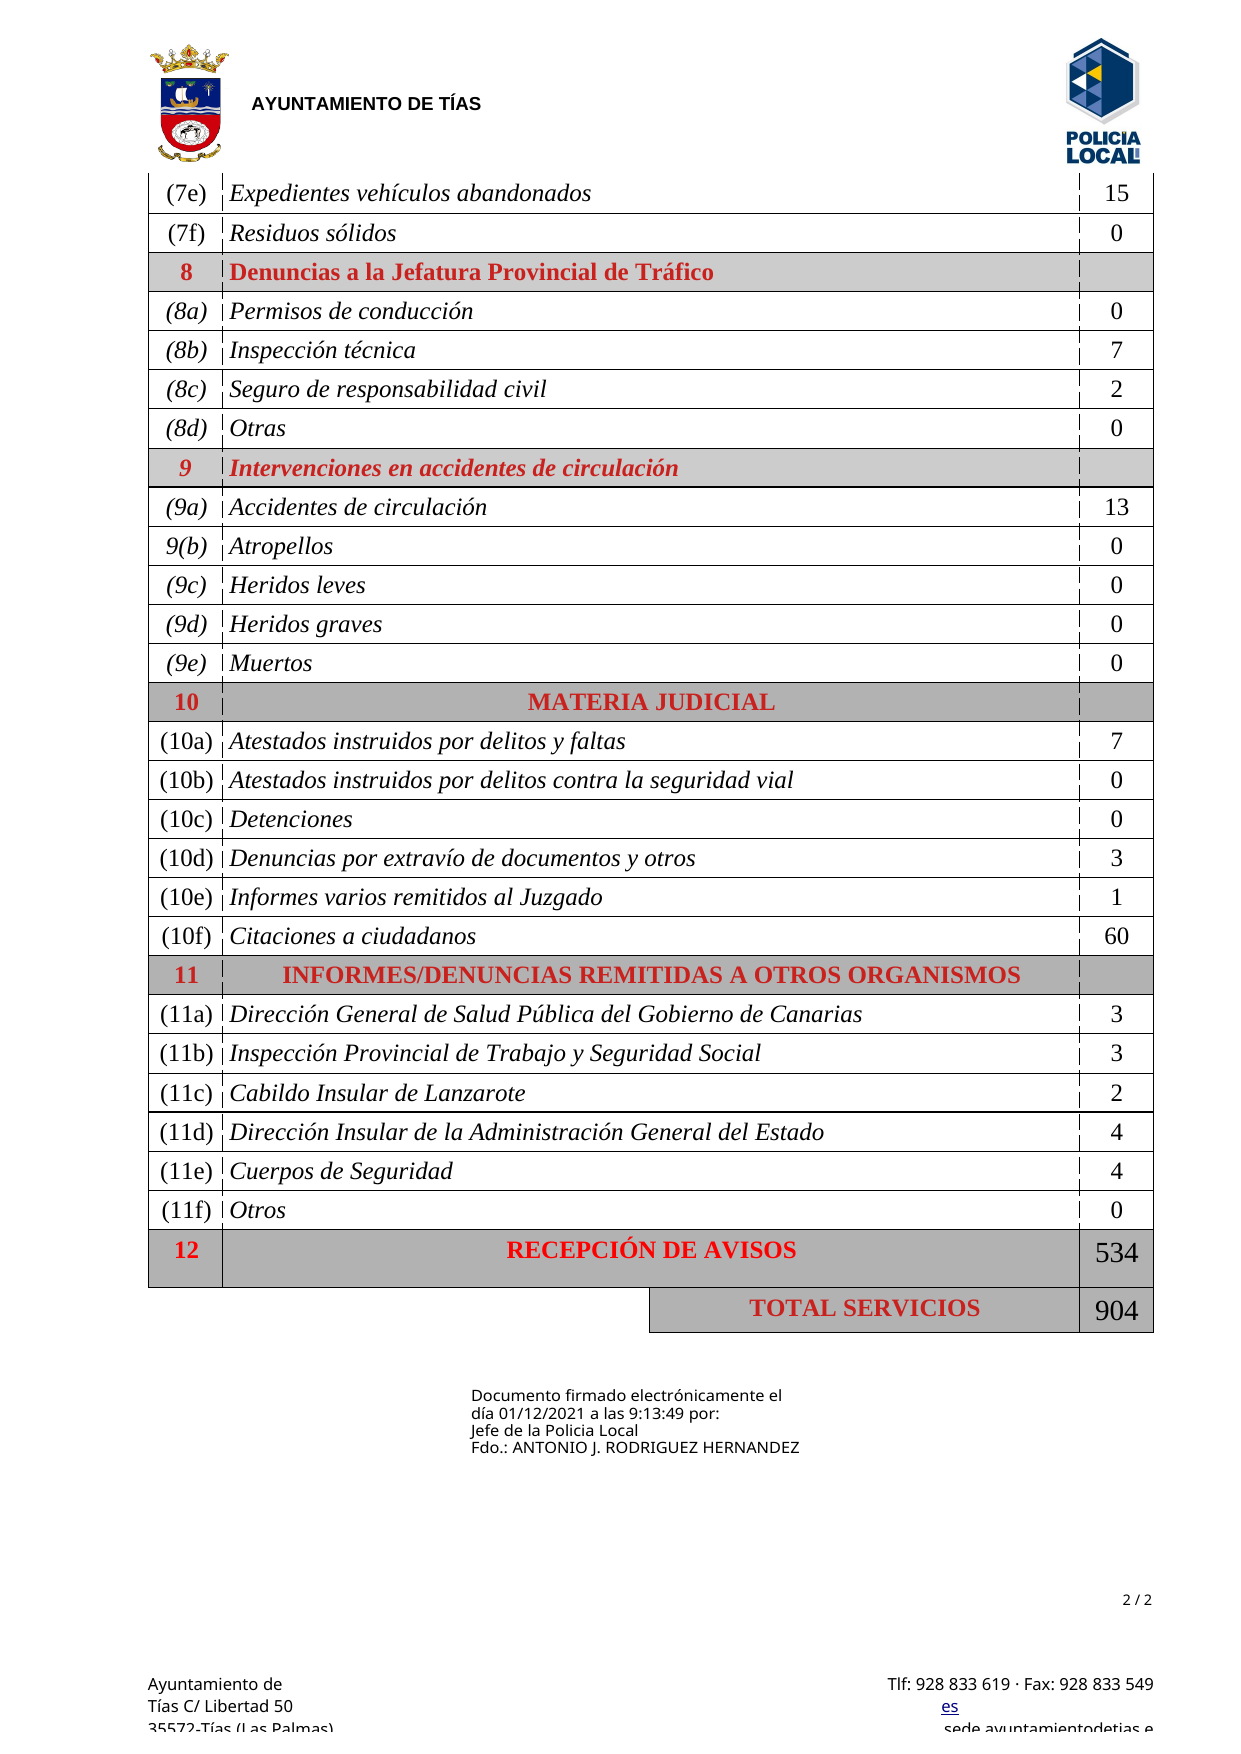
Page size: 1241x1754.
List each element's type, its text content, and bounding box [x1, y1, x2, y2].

table_cell Heridos leves [223, 566, 1079, 604]
table_cell Otras [223, 409, 1079, 447]
table_cell (9c) [149, 566, 223, 604]
table_cell (11d) [149, 1113, 223, 1151]
table_cell 13 [1079, 488, 1153, 526]
table_cell Dirección General de Salud Pública del Gobierno de Canarias [223, 995, 1079, 1033]
table_cell Muertos [223, 644, 1079, 682]
table_cell (11c) [149, 1074, 223, 1111]
table_cell 7 [1079, 722, 1153, 760]
table_cell 2 [1079, 1074, 1153, 1111]
table_cell Otros [223, 1191, 1079, 1229]
table_cell [1079, 253, 1153, 291]
table_cell 0 [1079, 409, 1153, 447]
table_cell 3 [1079, 1034, 1153, 1072]
table_cell (11f) [149, 1191, 223, 1229]
table_cell INFORMES/DENUNCIAS REMITIDAS A OTROS ORGANISMOS [223, 956, 1079, 994]
table_cell 0 [1079, 605, 1153, 643]
table_cell 12 [149, 1230, 222, 1287]
text 2 / 2 [127, 1589, 1152, 1609]
table_cell 0 [1079, 527, 1153, 564]
table_cell Permisos de conducción [223, 292, 1079, 330]
table_cell Denuncias por extravío de documentos y otros [223, 839, 1079, 877]
table_cell 0 [1079, 214, 1153, 252]
table_cell 2 [1079, 370, 1153, 408]
table_cell Cabildo Insular de Lanzarote [223, 1074, 1079, 1111]
table_cell Inspección técnica [223, 331, 1079, 369]
table_cell (9d) [149, 605, 223, 643]
table_cell 4 [1079, 1113, 1153, 1151]
table_cell 8 [149, 253, 223, 291]
table_cell Citaciones a ciudadanos [223, 917, 1079, 955]
table_cell [1079, 449, 1153, 486]
table_cell (9a) [149, 488, 223, 526]
table_cell 9 [149, 449, 223, 486]
table_cell MATERIA JUDICIAL [223, 683, 1079, 721]
table_cell 11 [149, 956, 223, 994]
table_cell Accidentes de circulación [223, 488, 1079, 526]
table_cell [1079, 683, 1153, 721]
table_cell Atestados instruidos por delitos y faltas [223, 722, 1079, 760]
table_cell (10c) [149, 800, 223, 838]
table_cell (11b) [149, 1034, 223, 1072]
table_cell (8d) [149, 409, 223, 447]
text Documento firmado electrónicamente el día 01/12/2021 a las 9:13:49 por: [471, 1386, 790, 1424]
table_cell 0 [1079, 1191, 1153, 1229]
table_cell Heridos graves [223, 605, 1079, 643]
table_cell 3 [1079, 995, 1153, 1033]
table_cell 0 [1079, 644, 1153, 682]
table_header Expedientes vehículos abandonados [223, 173, 1079, 213]
table_cell (10e) [149, 878, 223, 916]
table_cell (9e) [149, 644, 223, 682]
table_cell (7f) [149, 214, 223, 252]
table_header 15 [1079, 173, 1153, 213]
table_cell (10a) [149, 722, 223, 760]
table_cell Denuncias a la Jefatura Provincial de Tráfico [223, 253, 1079, 291]
table_cell (11a) [149, 995, 223, 1033]
table_cell Dirección Insular de la Administración General del Estado [223, 1113, 1079, 1151]
text Jefe de la Policia Local [471, 1424, 1171, 1440]
table_cell [1079, 956, 1153, 994]
table_cell (11e) [149, 1152, 223, 1189]
table_cell Intervenciones en accidentes de circulación [223, 449, 1079, 486]
table_cell 10 [149, 683, 223, 721]
table_cell (8c) [149, 370, 223, 408]
table_cell 0 [1079, 566, 1153, 604]
table_cell Seguro de responsabilidad civil [223, 370, 1079, 408]
table_cell 9(b) [149, 527, 223, 564]
table_cell 3 [1079, 839, 1153, 877]
table_cell TOTAL SERVICIOS [650, 1288, 1079, 1332]
table_cell 0 [1079, 292, 1153, 330]
table_cell 0 [1079, 761, 1153, 799]
table_cell (8b) [149, 331, 223, 369]
table_cell (10d) [149, 839, 223, 877]
table_cell Residuos sólidos [223, 214, 1079, 252]
table_cell 4 [1079, 1152, 1153, 1189]
table_cell (10f) [149, 917, 223, 955]
table_cell Atropellos [223, 527, 1079, 564]
table_cell 7 [1079, 331, 1153, 369]
table_cell Atestados instruidos por delitos contra la seguridad vial [223, 761, 1079, 799]
table_cell Inspección Provincial de Trabajo y Seguridad Social [223, 1034, 1079, 1072]
table_cell 0 [1079, 800, 1153, 838]
table_cell 904 [1080, 1288, 1153, 1332]
table_cell Cuerpos de Seguridad [223, 1152, 1079, 1189]
text Fdo.: ANTONIO J. RODRIGUEZ HERNANDEZ [471, 1440, 1171, 1457]
table_cell RECEPCIÓN DE AVISOS [223, 1230, 1079, 1287]
table_header (7e) [149, 173, 223, 213]
table_cell Detenciones [223, 800, 1079, 838]
table_cell (10b) [149, 761, 223, 799]
table_cell 1 [1079, 878, 1153, 916]
table_cell [149, 1288, 649, 1332]
table_cell (8a) [149, 292, 223, 330]
table_cell 60 [1079, 917, 1153, 955]
table_cell Informes varios remitidos al Juzgado [223, 878, 1079, 916]
table_cell 534 [1080, 1230, 1153, 1287]
